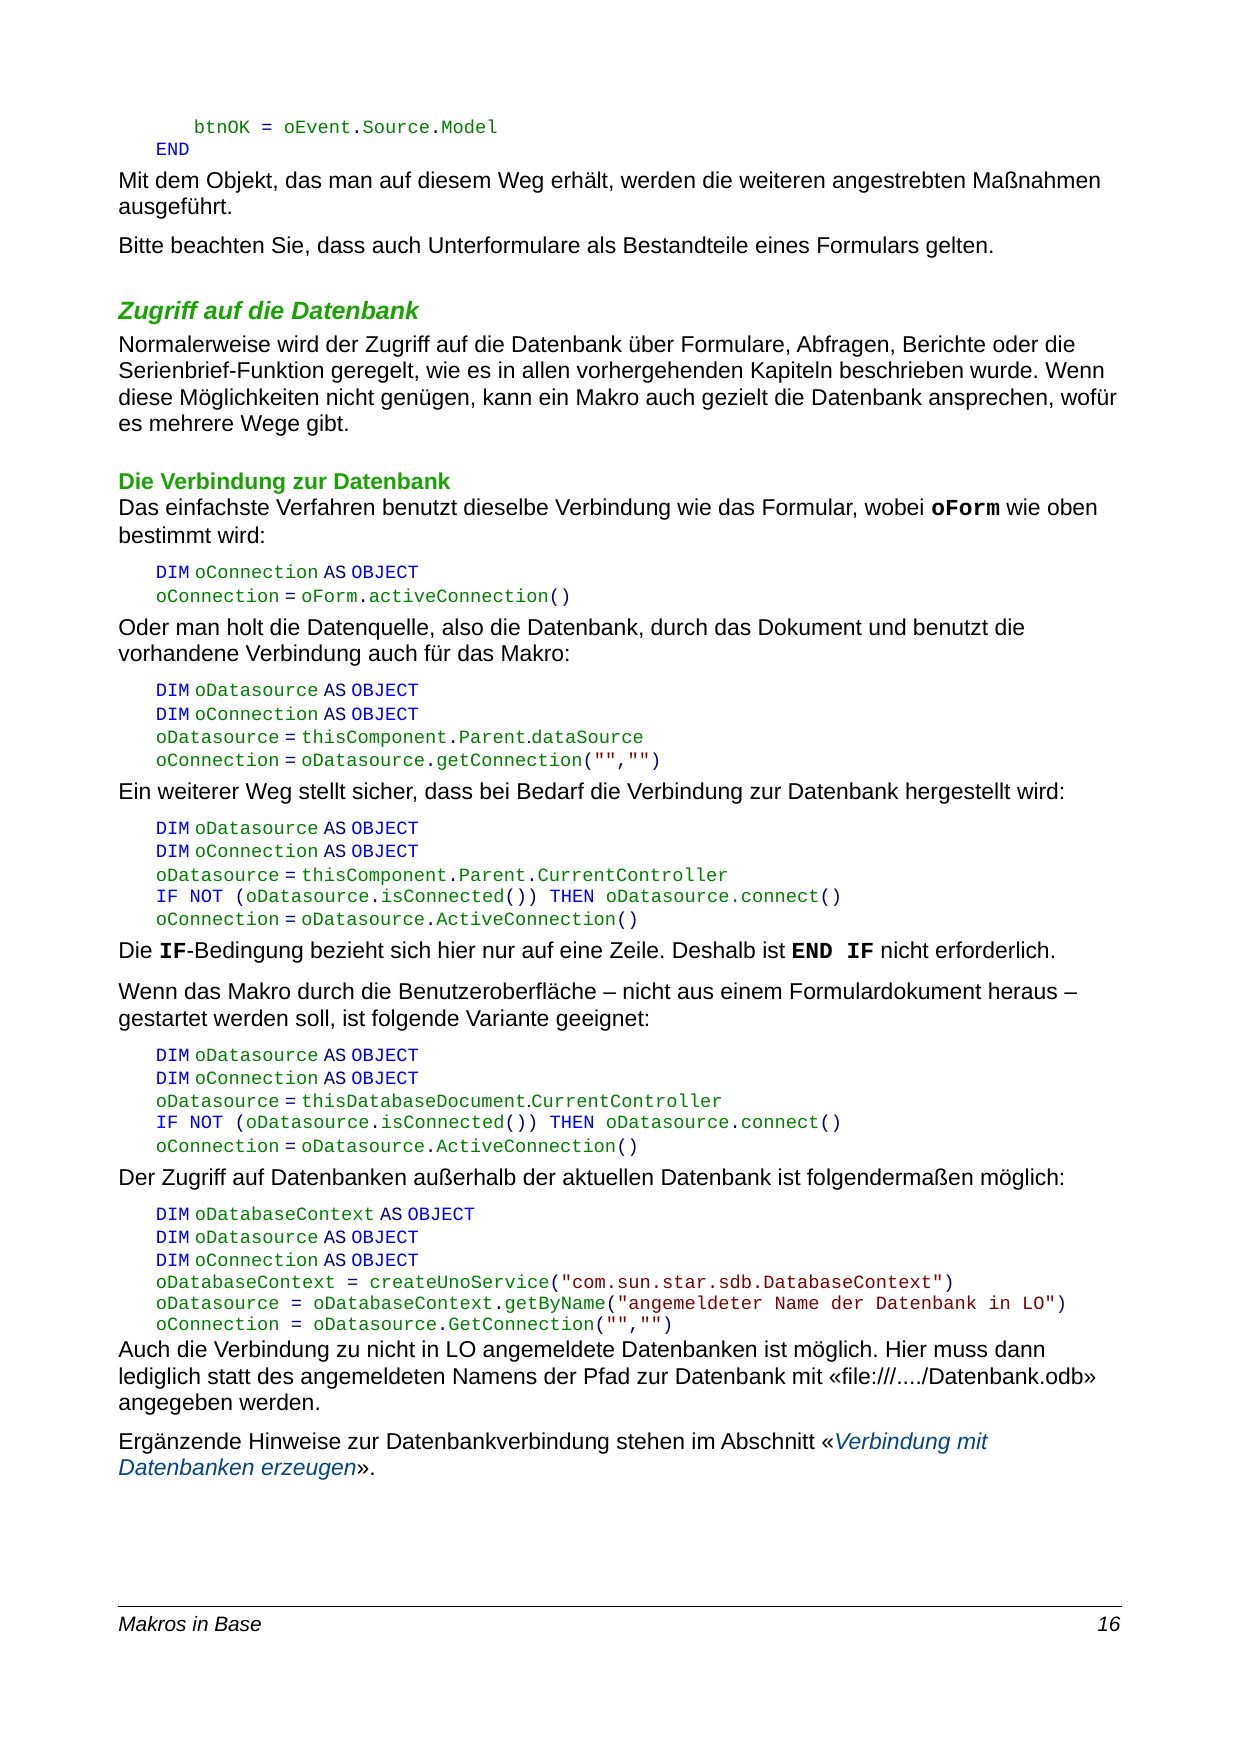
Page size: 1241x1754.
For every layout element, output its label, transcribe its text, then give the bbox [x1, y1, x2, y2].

text Ergänzende Hinweise zur Datenbankverbindung stehen im Abschnitt «Verbindung mit Datenbanken erzeugen». [118, 1428, 1122, 1481]
text DIM oConnection AS OBJECT [156, 840, 1122, 863]
text DIM oDatasource AS OBJECT [156, 817, 1122, 840]
text Auch die Verbindung zu nicht in LO angemeldete Datenbanken ist möglich. Hier muss dann lediglich statt des angemeldeten Namens der Pfad zur Datenbank mit «file:///..../Datenbank.odb» angegeben werden. [118, 1336, 1122, 1415]
text oConnection = oForm.activeConnection() [156, 584, 1122, 608]
text DIM oDatasource AS OBJECT [156, 1226, 1122, 1249]
text Der Zugriff auf Datenbanken außerhalb der aktuellen Datenbank ist folgendermaßen möglich: [118, 1164, 1122, 1190]
text Mit dem Objekt, das man auf diesem Weg erhält, werden die weiteren angestrebten Maßnahmen ausgeführt. [118, 167, 1122, 219]
text DIM oConnection AS OBJECT [156, 702, 1122, 726]
text oConnection = oDatasource.getConnection("","") [156, 749, 1122, 772]
text oConnection = oDatasource.ActiveConnection() [156, 908, 1122, 931]
text Oder man holt die Datenquelle, also die Datenbank, durch das Dokument und benutzt die vorhandene Verbindung auch für das Makro: [118, 614, 1122, 667]
text Wenn das Makro durch die Benutzeroberfläche – nicht aus einem Formulardokument heraus – gestartet werden soll, ist folgende Variante geeignet: [118, 978, 1122, 1031]
text IF NOT (oDatasource.isConnected()) THEN oDatasource.connect() [156, 887, 1122, 908]
text Die IF-Bedingung bezieht sich hier nur auf eine Zeile. Deshalb ist END IF nicht erforderlich. [118, 937, 1122, 966]
text btnOK = oEvent.Source.Model [156, 118, 1122, 139]
text Ein weiterer Weg stellt sicher, dass bei Bedarf die Verbindung zur Datenbank hergestellt wird: [118, 778, 1122, 804]
text DIM oConnection AS OBJECT [156, 1067, 1122, 1090]
text DIM oDatabaseContext AS OBJECT [156, 1203, 1122, 1226]
text DIM oConnection AS OBJECT [156, 1249, 1122, 1272]
text oDatasource = thisComponent.Parent.CurrentController [156, 863, 1122, 887]
text END [156, 139, 1122, 161]
text oDatabaseContext = createUnoService("com.sun.star.sdb.DatabaseContext") [156, 1272, 1122, 1294]
subtitle Die Verbindung zur Datenbank [118, 468, 1122, 494]
text Das einfachste Verfahren benutzt dieselbe Verbindung wie das Formular, wobei oForm wie oben bestimmt wird: [118, 494, 1122, 549]
text DIM oConnection AS OBJECT [156, 561, 1122, 584]
text DIM oDatasource AS OBJECT [156, 1043, 1122, 1067]
text DIM oDatasource AS OBJECT [156, 679, 1122, 702]
text Bitte beachten Sie, dass auch Unterformulare als Bestandteile eines Formulars gelten. [118, 232, 1122, 258]
subtitle Zugriff auf die Datenbank [118, 296, 1122, 325]
text oDatasource = oDatabaseContext.getByName("angemeldeter Name der Datenbank in LO") [156, 1294, 1122, 1315]
text oConnection = oDatasource.ActiveConnection() [156, 1134, 1122, 1158]
text IF NOT (oDatasource.isConnected()) THEN oDatasource.connect() [156, 1113, 1122, 1134]
text oDatasource = thisComponent.Parent.dataSource [156, 726, 1122, 749]
text Normalerweise wird der Zugriff auf die Datenbank über Formulare, Abfragen, Berichte oder die Serienbrief-Funktion geregelt, wie es in allen vorhergehenden Kapiteln beschrieben wurde. Wenn diese Möglichkeiten nicht genügen, kann ein Makro auch gezielt die Datenbank ansprechen, wofür es mehrere Wege gibt. [118, 331, 1122, 436]
text oDatasource = thisDatabaseDocument.CurrentController [156, 1090, 1122, 1113]
text oConnection = oDatasource.GetConnection("","") [156, 1315, 1122, 1336]
